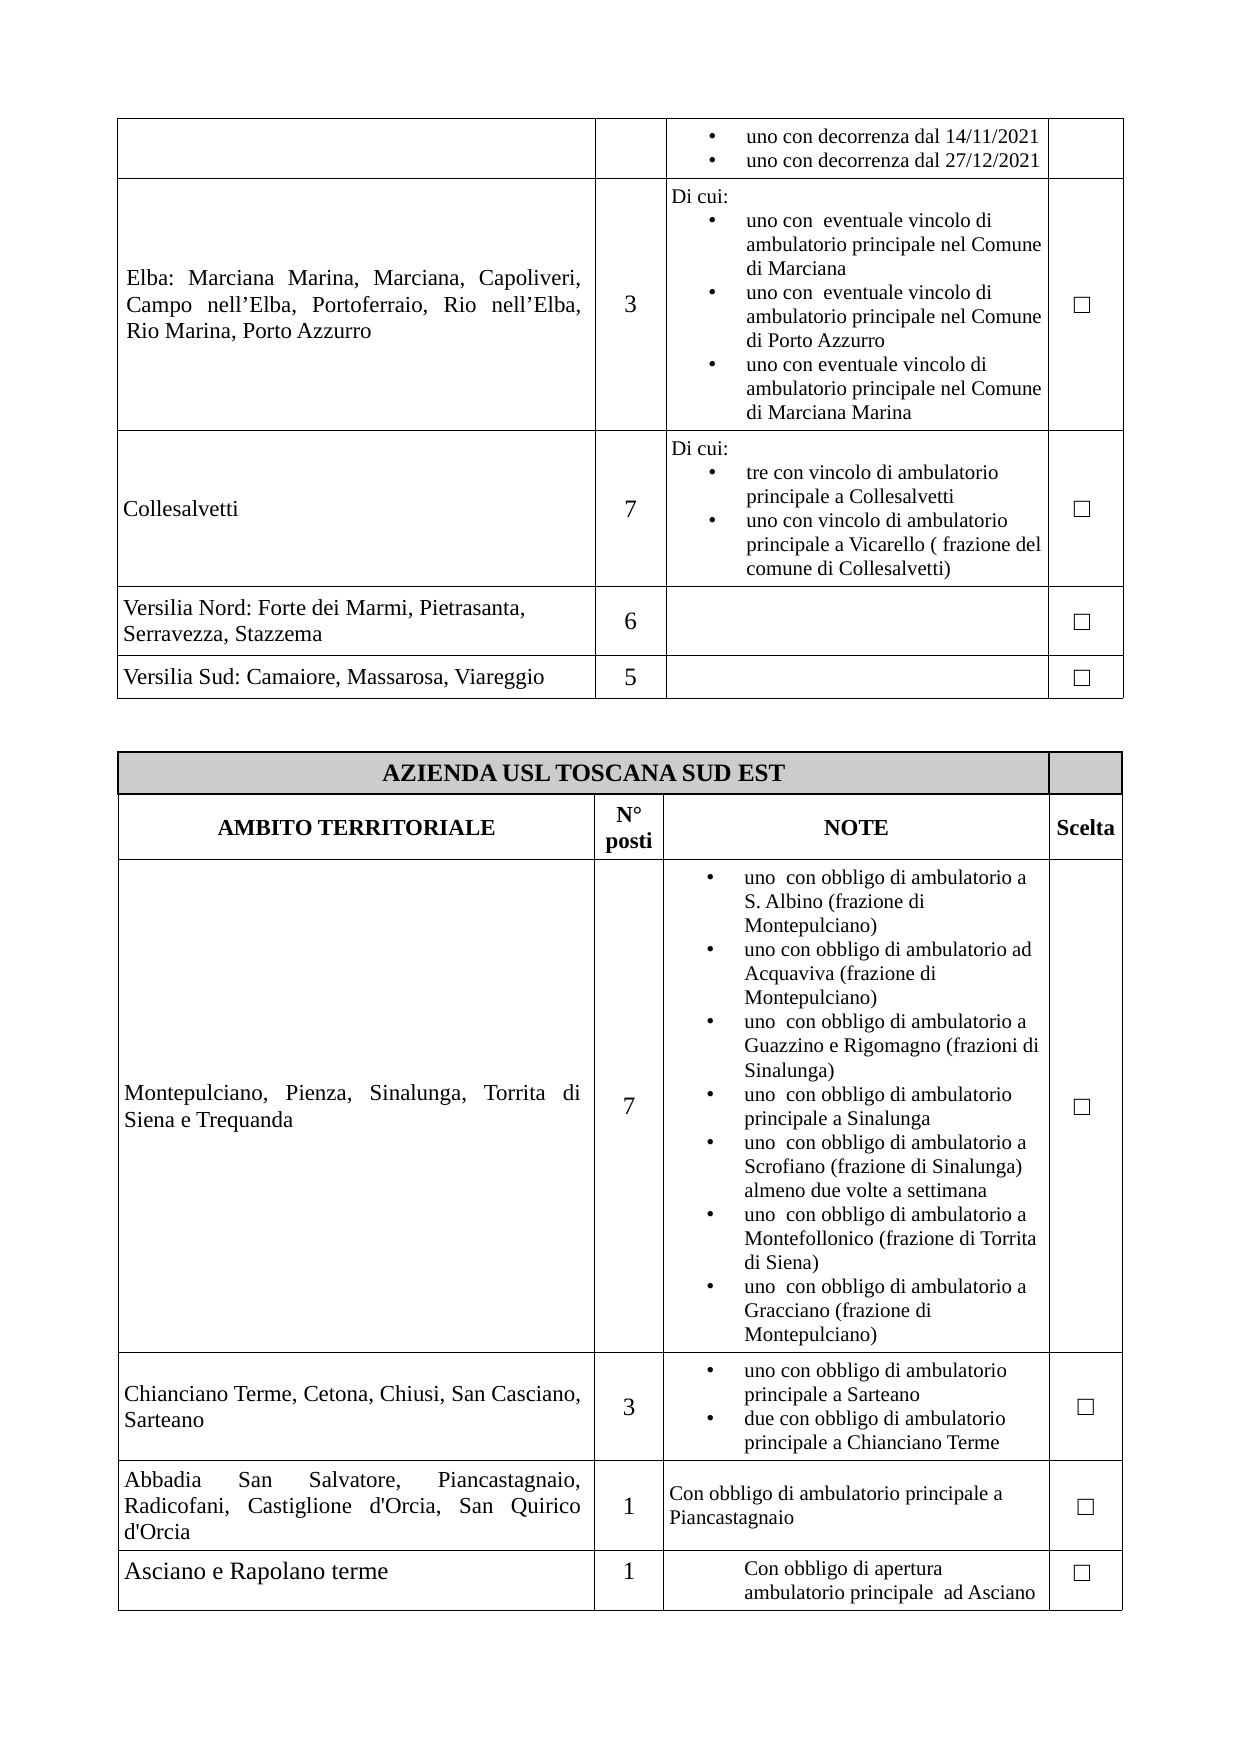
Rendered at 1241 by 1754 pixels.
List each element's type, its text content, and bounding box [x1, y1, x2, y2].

table_cell 1 [595, 1461, 663, 1550]
table_cell Di cui: uno con eventuale vincolo di ambulatorio principale nel Comune di Marciana uno con eventuale vincolo di ambulatorio principale nel Comune di Porto Azzurro uno con eventuale vincolo di ambulatorio principale nel Comune di Marciana Marina [667, 179, 1048, 430]
table_cell Di cui: uno con decorrenza dal 11/10/2021 uno con decorrenza dal 08/11/2021 uno con decorrenza dal 14/11/2021 uno con decorrenza dal 27/12/2021 [667, 119, 1048, 178]
table_cell Asciano e Rapolano terme [119, 1551, 594, 1610]
table_cell □ [1049, 656, 1123, 698]
table_cell Versilia Nord: Forte dei Marmi, Pietrasanta, Serravezza, Stazzema [118, 587, 595, 655]
table_cell [118, 119, 595, 178]
table_cell □ [1050, 860, 1122, 1352]
table_cell 5 [596, 656, 666, 698]
table_cell □ [1049, 179, 1123, 430]
table_cell uno con obbligo di ambulatorio a S. Albino (frazione di Montepulciano) uno con obbligo di ambulatorio ad Acquaviva (frazione di Montepulciano) uno con obbligo di ambulatorio a Guazzino e Rigomagno (frazioni di Sinalunga) uno con obbligo di ambulatorio principale a Sinalunga uno con obbligo di ambulatorio a Scrofiano (frazione di Sinalunga) almeno due volte a settimana uno con obbligo di ambulatorio a Montefollonico (frazione di Torrita di Siena) uno con obbligo di ambulatorio a Gracciano (frazione di Montepulciano) [664, 860, 1049, 1352]
table_header AZIENDA USL TOSCANA SUD EST [119, 753, 1048, 793]
table_cell Con obbligo di apertura ambulatorio principale ad Asciano [664, 1551, 1049, 1610]
table_cell Collesalvetti [118, 431, 595, 586]
table_cell □ [1050, 1551, 1122, 1610]
table_cell 1 [595, 1551, 663, 1610]
table_cell □ [1049, 431, 1123, 586]
table_cell 3 [596, 179, 666, 430]
table_cell Chianciano Terme, Cetona, Chiusi, San Casciano, Sarteano [119, 1353, 594, 1460]
table_cell □ [1049, 587, 1123, 655]
table_cell 3 [595, 1353, 663, 1460]
table_cell 7 [595, 860, 663, 1352]
table_cell Scelta [1050, 795, 1122, 859]
table_header [1050, 753, 1121, 793]
table_cell uno con obbligo di ambulatorio principale a Sarteano due con obbligo di ambulatorio principale a Chianciano Terme [664, 1353, 1049, 1460]
table_cell N° posti [595, 795, 663, 859]
table_cell □ [1050, 1461, 1122, 1550]
table_cell 7 [596, 431, 666, 586]
table_cell AMBITO TERRITORIALE [119, 795, 594, 859]
table_cell Di cui: tre con vincolo di ambulatorio principale a Collesalvetti uno con vincolo di ambulatorio principale a Vicarello ( frazione del comune di Collesalvetti) [667, 431, 1048, 586]
table_cell [1049, 119, 1123, 178]
table_cell [667, 587, 1048, 655]
table_cell □ [1050, 1353, 1122, 1460]
table_cell Montepulciano, Pienza, Sinalunga, Torrita di Siena e Trequanda [119, 860, 594, 1352]
table_cell Versilia Sud: Camaiore, Massarosa, Viareggio [118, 656, 595, 698]
table_cell 6 [596, 587, 666, 655]
table_cell [667, 656, 1048, 698]
table_cell NOTE [664, 795, 1049, 859]
table_cell [596, 119, 666, 178]
table_cell Abbadia San Salvatore, Piancastagnaio, Radicofani, Castiglione d'Orcia, San Quirico d'Orcia [119, 1461, 594, 1550]
table_cell Elba: Marciana Marina, Marciana, Capoliveri, Campo nell’Elba, Portoferraio, Rio nell’Elba, Rio Marina, Porto Azzurro [118, 179, 595, 430]
table_cell Con obbligo di ambulatorio principale a Piancastagnaio [664, 1461, 1049, 1550]
